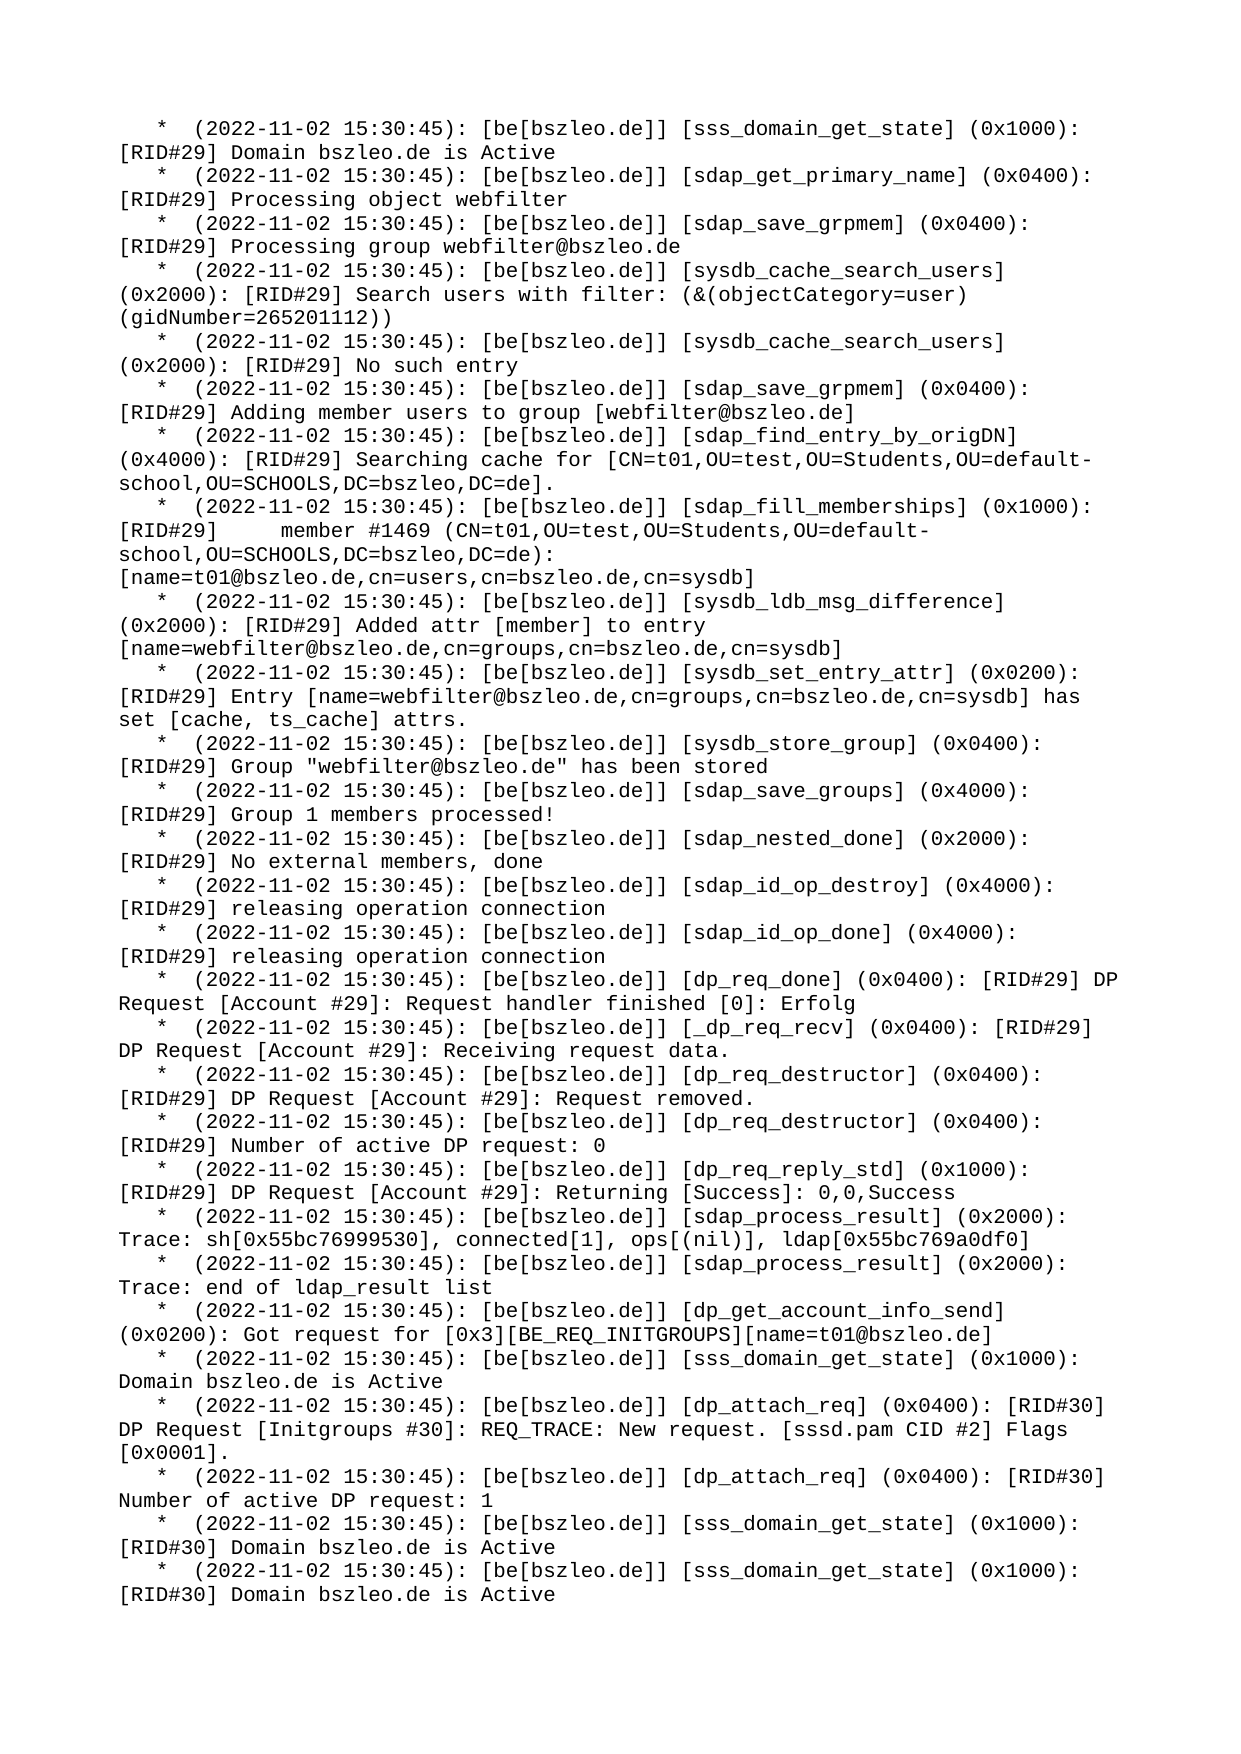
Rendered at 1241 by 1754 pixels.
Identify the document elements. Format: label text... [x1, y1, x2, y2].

text * (2022-11-02 15:30:45): [be[bszleo.de]] [sss_domain_get_state] (0x1000): [RID#30] Domain bszleo.de is Active [118, 1513, 1122, 1561]
text * (2022-11-02 15:30:45): [be[bszleo.de]] [sdap_nested_done] (0x2000): [RID#29] No external members, done [118, 827, 1122, 875]
text * (2022-11-02 15:30:45): [be[bszleo.de]] [dp_attach_req] (0x0400): [RID#30] Number of active DP request: 1 [118, 1466, 1122, 1513]
text * (2022-11-02 15:30:45): [be[bszleo.de]] [dp_req_destructor] (0x0400): [RID#29] Number of active DP request: 0 [118, 1111, 1122, 1158]
text * (2022-11-02 15:30:45): [be[bszleo.de]] [dp_req_done] (0x0400): [RID#29] DP Request [Account #29]: Request handler finished [0]: Erfolg [118, 969, 1122, 1017]
text * (2022-11-02 15:30:45): [be[bszleo.de]] [_dp_req_recv] (0x0400): [RID#29] DP Request [Account #29]: Receiving request data. [118, 1017, 1122, 1064]
text * (2022-11-02 15:30:45): [be[bszleo.de]] [sdap_save_grpmem] (0x0400): [RID#29] Processing group webfilter@bszleo.de [118, 213, 1122, 260]
text * (2022-11-02 15:30:45): [be[bszleo.de]] [sdap_save_grpmem] (0x0400): [RID#29] Adding member users to group [webfilter@bszleo.de] [118, 378, 1122, 426]
text * (2022-11-02 15:30:45): [be[bszleo.de]] [dp_req_destructor] (0x0400): [RID#29] DP Request [Account #29]: Request removed. [118, 1064, 1122, 1111]
text * (2022-11-02 15:30:45): [be[bszleo.de]] [sysdb_cache_search_users] (0x2000): [RID#29] No such entry [118, 331, 1122, 378]
text * (2022-11-02 15:30:45): [be[bszleo.de]] [sysdb_store_group] (0x0400): [RID#29] Group "webfilter@bszleo.de" has been stored [118, 733, 1122, 780]
text * (2022-11-02 15:30:45): [be[bszleo.de]] [sdap_fill_memberships] (0x1000): [RID#29] member #1469 (CN=t01,OU=test,OU=Students,OU=default-school,OU=SCHOOLS,DC=bszleo,DC=de): [name=t01@bszleo.de,cn=users,cn=bszleo.de,cn=sysdb] [118, 496, 1122, 591]
text * (2022-11-02 15:30:45): [be[bszleo.de]] [sdap_save_groups] (0x4000): [RID#29] Group 1 members processed! [118, 780, 1122, 827]
text * (2022-11-02 15:30:45): [be[bszleo.de]] [sss_domain_get_state] (0x1000): Domain bszleo.de is Active [118, 1348, 1122, 1395]
text * (2022-11-02 15:30:45): [be[bszleo.de]] [sdap_process_result] (0x2000): Trace: sh[0x55bc76999530], connected[1], ops[(nil)], ldap[0x55bc769a0df0] [118, 1206, 1122, 1253]
text * (2022-11-02 15:30:45): [be[bszleo.de]] [dp_req_reply_std] (0x1000): [RID#29] DP Request [Account #29]: Returning [Success]: 0,0,Success [118, 1158, 1122, 1206]
text * (2022-11-02 15:30:45): [be[bszleo.de]] [dp_attach_req] (0x0400): [RID#30] DP Request [Initgroups #30]: REQ_TRACE: New request. [sssd.pam CID #2] Flags [0x0001]. [118, 1395, 1122, 1466]
text * (2022-11-02 15:30:45): [be[bszleo.de]] [sss_domain_get_state] (0x1000): [RID#30] Domain bszleo.de is Active [118, 1561, 1122, 1608]
text * (2022-11-02 15:30:45): [be[bszleo.de]] [sysdb_ldb_msg_difference] (0x2000): [RID#29] Added attr [member] to entry [name=webfilter@bszleo.de,cn=groups,cn=bszleo.de,cn=sysdb] [118, 591, 1122, 662]
text * (2022-11-02 15:30:45): [be[bszleo.de]] [sysdb_set_entry_attr] (0x0200): [RID#29] Entry [name=webfilter@bszleo.de,cn=groups,cn=bszleo.de,cn=sysdb] has set [cache, ts_cache] attrs. [118, 662, 1122, 733]
text * (2022-11-02 15:30:45): [be[bszleo.de]] [sdap_find_entry_by_origDN] (0x4000): [RID#29] Searching cache for [CN=t01,OU=test,OU=Students,OU=default-school,OU=SCHOOLS,DC=bszleo,DC=de]. [118, 426, 1122, 496]
text * (2022-11-02 15:30:45): [be[bszleo.de]] [dp_get_account_info_send] (0x0200): Got request for [0x3][BE_REQ_INITGROUPS][name=t01@bszleo.de] [118, 1300, 1122, 1348]
text * (2022-11-02 15:30:45): [be[bszleo.de]] [sdap_get_primary_name] (0x0400): [RID#29] Processing object webfilter [118, 165, 1122, 213]
text * (2022-11-02 15:30:45): [be[bszleo.de]] [sysdb_cache_search_users] (0x2000): [RID#29] Search users with filter: (&(objectCategory=user)(gidNumber=265201112)) [118, 260, 1122, 331]
text * (2022-11-02 15:30:45): [be[bszleo.de]] [sdap_id_op_done] (0x4000): [RID#29] releasing operation connection [118, 922, 1122, 969]
text * (2022-11-02 15:30:45): [be[bszleo.de]] [sss_domain_get_state] (0x1000): [RID#29] Domain bszleo.de is Active [118, 118, 1122, 165]
text * (2022-11-02 15:30:45): [be[bszleo.de]] [sdap_id_op_destroy] (0x4000): [RID#29] releasing operation connection [118, 875, 1122, 922]
text * (2022-11-02 15:30:45): [be[bszleo.de]] [sdap_process_result] (0x2000): Trace: end of ldap_result list [118, 1253, 1122, 1300]
